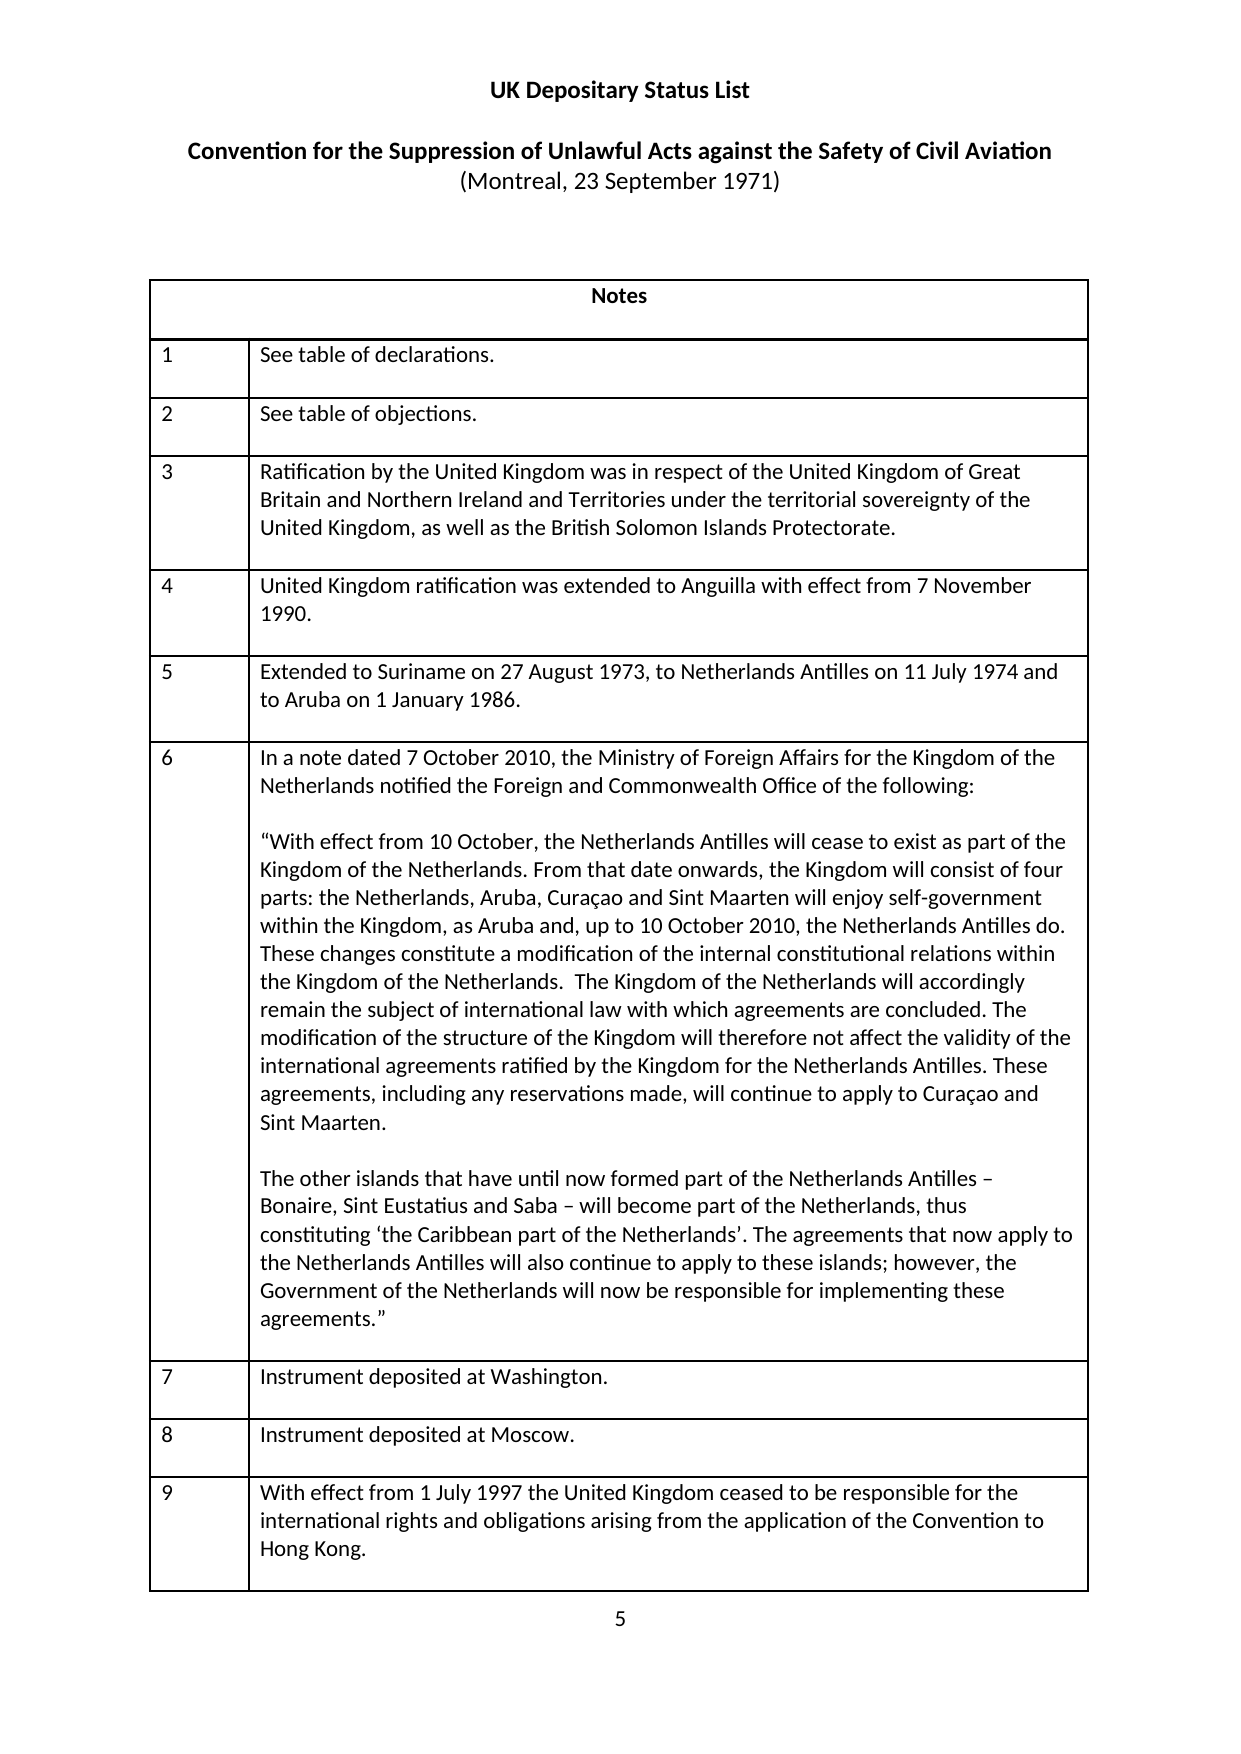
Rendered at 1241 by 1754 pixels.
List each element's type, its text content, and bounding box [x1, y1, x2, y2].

table_cell With effect from 1 July 1997 the United Kingdom ceased to be responsible for the international rights and obligations arising from the application of the Convention to Hong Kong. [250, 1478, 1087, 1590]
table_cell 5 [151, 657, 248, 741]
table_cell Extended to Suriname on 27 August 1973, to Netherlands Antilles on 11 July 1974 and to Aruba on 1 January 1986. [250, 657, 1087, 741]
table_header Notes [151, 281, 1087, 337]
table_cell 9 [151, 1478, 248, 1590]
table_cell In a note dated 7 October 2010, the Ministry of Foreign Affairs for the Kingdom of the Netherlands notified the Foreign and Commonwealth Office of the following: “With effect from 10 October, the Netherlands Antilles will cease to exist as part of the Kingdom of the Netherlands. From that date onwards, the Kingdom will consist of four parts: the Netherlands, Aruba, Curaçao and Sint Maarten will enjoy self-government within the Kingdom, as Aruba and, up to 10 October 2010, the Netherlands Antilles do. These changes constitute a modification of the internal constitutional relations within the Kingdom of the Netherlands. The Kingdom of the Netherlands will accordingly remain the subject of international law with which agreements are concluded. The modification of the structure of the Kingdom will therefore not affect the validity of the international agreements ratified by the Kingdom for the Netherlands Antilles. These agreements, including any reservations made, will continue to apply to Curaçao and Sint Maarten. The other islands that have until now formed part of the Netherlands Antilles – Bonaire, Sint Eustatius and Saba – will become part of the Netherlands, thus constituting ‘the Caribbean part of the Netherlands’. The agreements that now apply to the Netherlands Antilles will also continue to apply to these islands; however, the Government of the Netherlands will now be responsible for implementing these agreements.” [250, 743, 1087, 1360]
table_cell 8 [151, 1420, 248, 1476]
table_cell 4 [151, 571, 248, 655]
table_cell See table of declarations. [250, 341, 1087, 397]
table_cell 6 [151, 743, 248, 1360]
table_cell 7 [151, 1362, 248, 1418]
table_cell Instrument deposited at Washington. [250, 1362, 1087, 1418]
table_cell United Kingdom ratification was extended to Anguilla with effect from 7 November 1990. [250, 571, 1087, 655]
table_cell Ratification by the United Kingdom was in respect of the United Kingdom of Great Britain and Northern Ireland and Territories under the territorial sovereignty of the United Kingdom, as well as the British Solomon Islands Protectorate. [250, 457, 1087, 569]
table_cell 1 [151, 341, 248, 397]
table_cell 3 [151, 457, 248, 569]
table_cell 2 [151, 399, 248, 455]
table_cell Instrument deposited at Moscow. [250, 1420, 1087, 1476]
table_cell See table of objections. [250, 399, 1087, 455]
